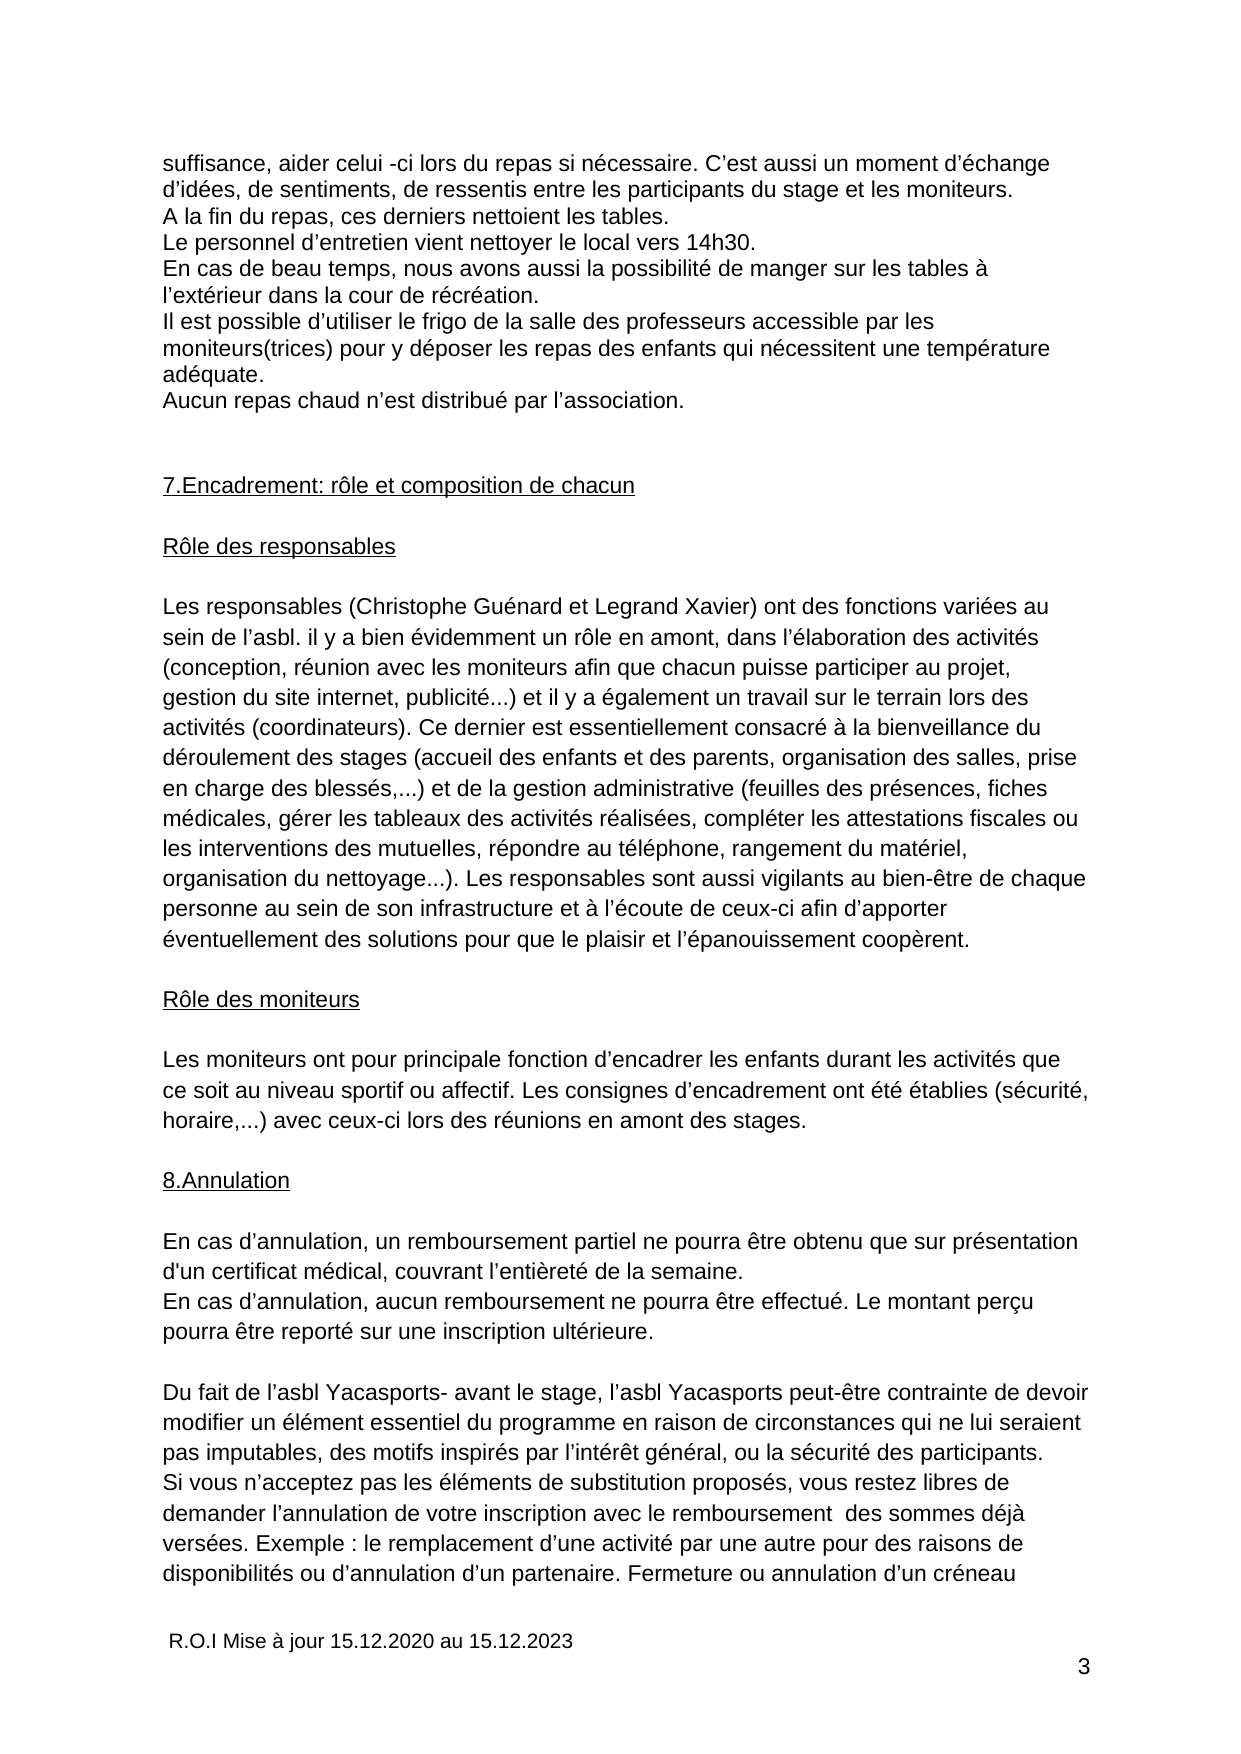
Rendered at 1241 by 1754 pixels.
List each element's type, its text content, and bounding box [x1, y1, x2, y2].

text En cas de beau temps, nous avons aussi la possibilité de manger sur les tables à l’extérieur dans la cour de récréation. [162, 255, 1090, 308]
text Les responsables (Christophe Guénard et Legrand Xavier) ont des fonctions variées au sein de l’asbl. il y a bien évidemment un rôle en amont, dans l’élaboration des activités (conception, réunion avec les moniteurs afin que chacun puisse participer au projet, gestion du site internet, publicité...) et il y a également un travail sur le terrain lors des activités (coordinateurs). Ce dernier est essentiellement consacré à la bienveillance du déroulement des stages (accueil des enfants et des parents, organisation des salles, prise en charge des blessés,...) et de la gestion administrative (feuilles des présences, fiches médicales, gérer les tableaux des activités réalisées, compléter les attestations fiscales ou les interventions des mutuelles, répondre au téléphone, rangement du matériel, organisation du nettoyage...). Les responsables sont aussi vigilants au bien-être de chaque personne au sein de son infrastructure et à l’écoute de ceux-ci afin d’apporter éventuellement des solutions pour que le plaisir et l’épanouissement coopèrent. [162, 593, 1090, 952]
text Les moniteurs ont pour principale fonction d’encadrer les enfants durant les activités que ce soit au niveau sportif ou affectif. Les consignes d’encadrement ont été établies (sécurité, horaire,...) avec ceux-ci lors des réunions en amont des stages. [162, 1046, 1090, 1133]
text Du fait de l’asbl Yacasports- avant le stage, l’asbl Yacasports peut-être contrainte de devoir modifier un élément essentiel du programme en raison de circonstances qui ne lui seraient pas imputables, des motifs inspirés par l’intérêt général, ou la sécurité des participants. [162, 1379, 1090, 1466]
text 7.Encadrement: rôle et composition de chacun [162, 472, 1090, 499]
text Il est possible d’utiliser le frigo de la salle des professeurs accessible par les moniteurs(trices) pour y déposer les repas des enfants qui nécessitent une température adéquate. [162, 308, 1090, 387]
text Rôle des moniteurs [162, 986, 1090, 1012]
text Rôle des responsables [162, 533, 1090, 559]
text En cas d’annulation, aucun remboursement ne pourra être effectué. Le montant perçu pourra être reporté sur une inscription ultérieure. [162, 1288, 1090, 1345]
text A la fin du repas, ces derniers nettoient les tables. [162, 203, 1090, 229]
text En cas d’annulation, un remboursement partiel ne pourra être obtenu que sur présentation d'un certificat médical, couvrant l’entièreté de la semaine. [162, 1228, 1090, 1284]
text Aucun repas chaud n’est distribué par l’association. [162, 387, 1090, 413]
text suffisance, aider celui -ci lors du repas si nécessaire. C’est aussi un moment d’échange d’idées, de sentiments, de ressentis entre les participants du stage et les moniteurs. [162, 150, 1090, 203]
text Si vous n’acceptez pas les éléments de substitution proposés, vous restez libres de demander l’annulation de votre inscription avec le remboursement des sommes déjà versées. Exemple : le remplacement d’une activité par une autre pour des raisons de disponibilités ou d’annulation d’un partenaire. Fermeture ou annulation d’un créneau [162, 1469, 1090, 1586]
text Le personnel d’entretien vient nettoyer le local vers 14h30. [162, 229, 1090, 255]
text 8.Annulation [162, 1167, 1090, 1194]
